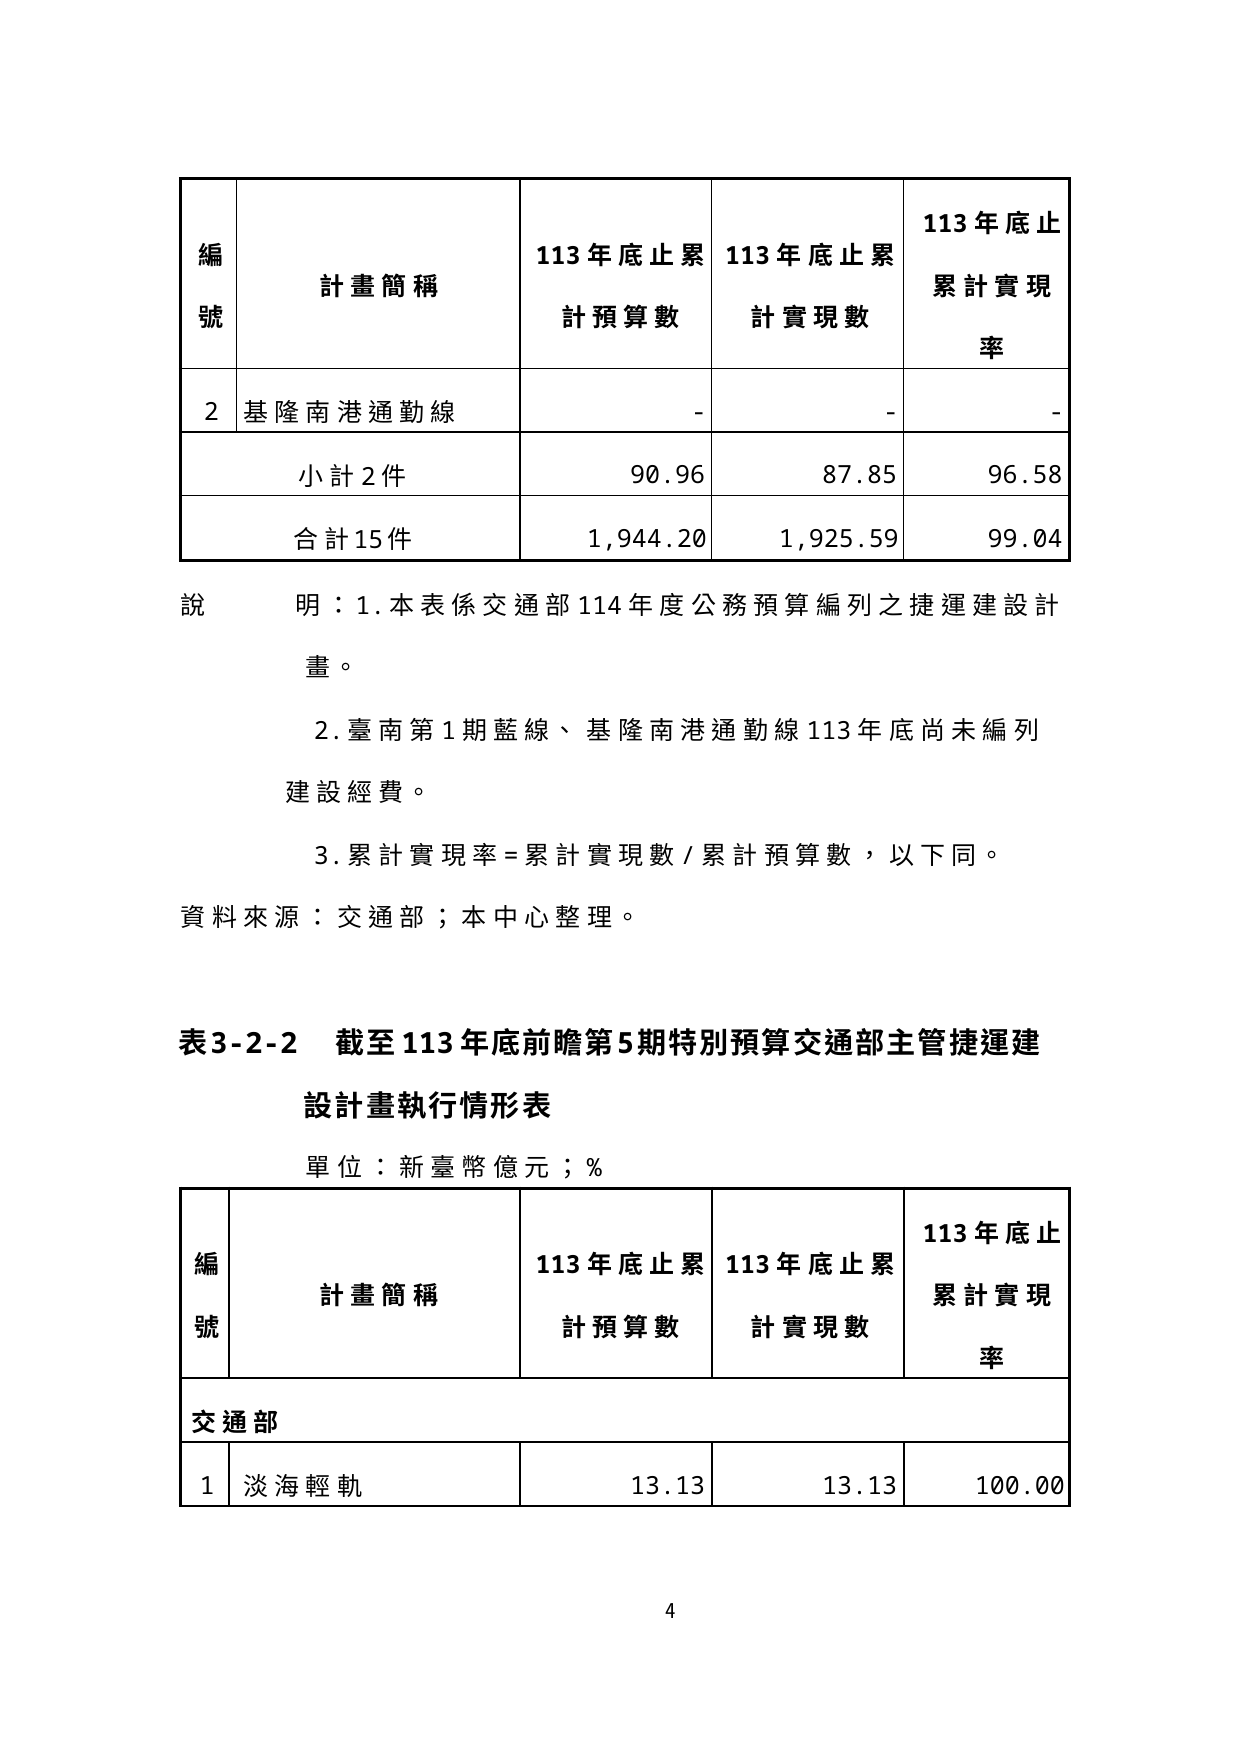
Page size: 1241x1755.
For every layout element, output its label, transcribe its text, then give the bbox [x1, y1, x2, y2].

table_header 計畫簡稱 [237, 180, 519, 368]
table_cell 1,925.59 [712, 496, 903, 558]
table_cell 90.96 [521, 433, 711, 495]
table_cell 基隆南港通勤線 [237, 369, 519, 431]
text 表3-2-2 截至113年底前瞻第5期特別預算交通部主管捷運建設計畫執行情形表 單位：新臺幣億元；% [177, 999, 1063, 1187]
table_header 計畫簡稱 [230, 1190, 519, 1377]
table_header 113年底止累計預算數 [521, 180, 711, 368]
table_cell 合計15件 [182, 496, 519, 558]
table_cell 小計2件 [182, 433, 519, 495]
text 說 明：1.本表係交通部114年度公務預算編列之捷運建設計畫。 [177, 562, 1066, 687]
table_cell 2 [182, 369, 236, 431]
table_cell 1 [182, 1443, 228, 1505]
table_cell 87.85 [712, 433, 903, 495]
table_cell 1,944.20 [521, 496, 711, 558]
table_header 113年底止累計實現數 [712, 180, 903, 368]
table_cell 99.04 [904, 496, 1068, 558]
table_cell 交通部 [182, 1379, 1068, 1441]
table_cell 96.58 [904, 433, 1068, 495]
table_cell - [712, 369, 903, 431]
table_cell - [904, 369, 1068, 431]
text 3.累計實現率=累計實現數/累計預算數，以下同。 [281, 812, 1066, 874]
table_cell - [521, 369, 711, 431]
table_cell 100.00 [905, 1443, 1068, 1505]
table_header 113年底止 累計實現率 [905, 1190, 1068, 1377]
table_cell 13.13 [521, 1443, 711, 1505]
table_header 編號 [182, 180, 236, 368]
table_header 113年底止累計預算數 [521, 1190, 711, 1377]
text 2.臺南第1期藍線、基隆南港通勤線113年底尚未編列建設經費。 [281, 687, 1066, 812]
text 資料來源：交通部；本中心整理。 [176, 874, 1066, 937]
table_cell 13.13 [713, 1443, 903, 1505]
table_cell 淡海輕軌 [230, 1443, 519, 1505]
table_header 113年底止 累計實現率 [904, 180, 1068, 368]
table_header 編號 [182, 1190, 228, 1377]
table_header 113年底止累計實現數 [713, 1190, 903, 1377]
